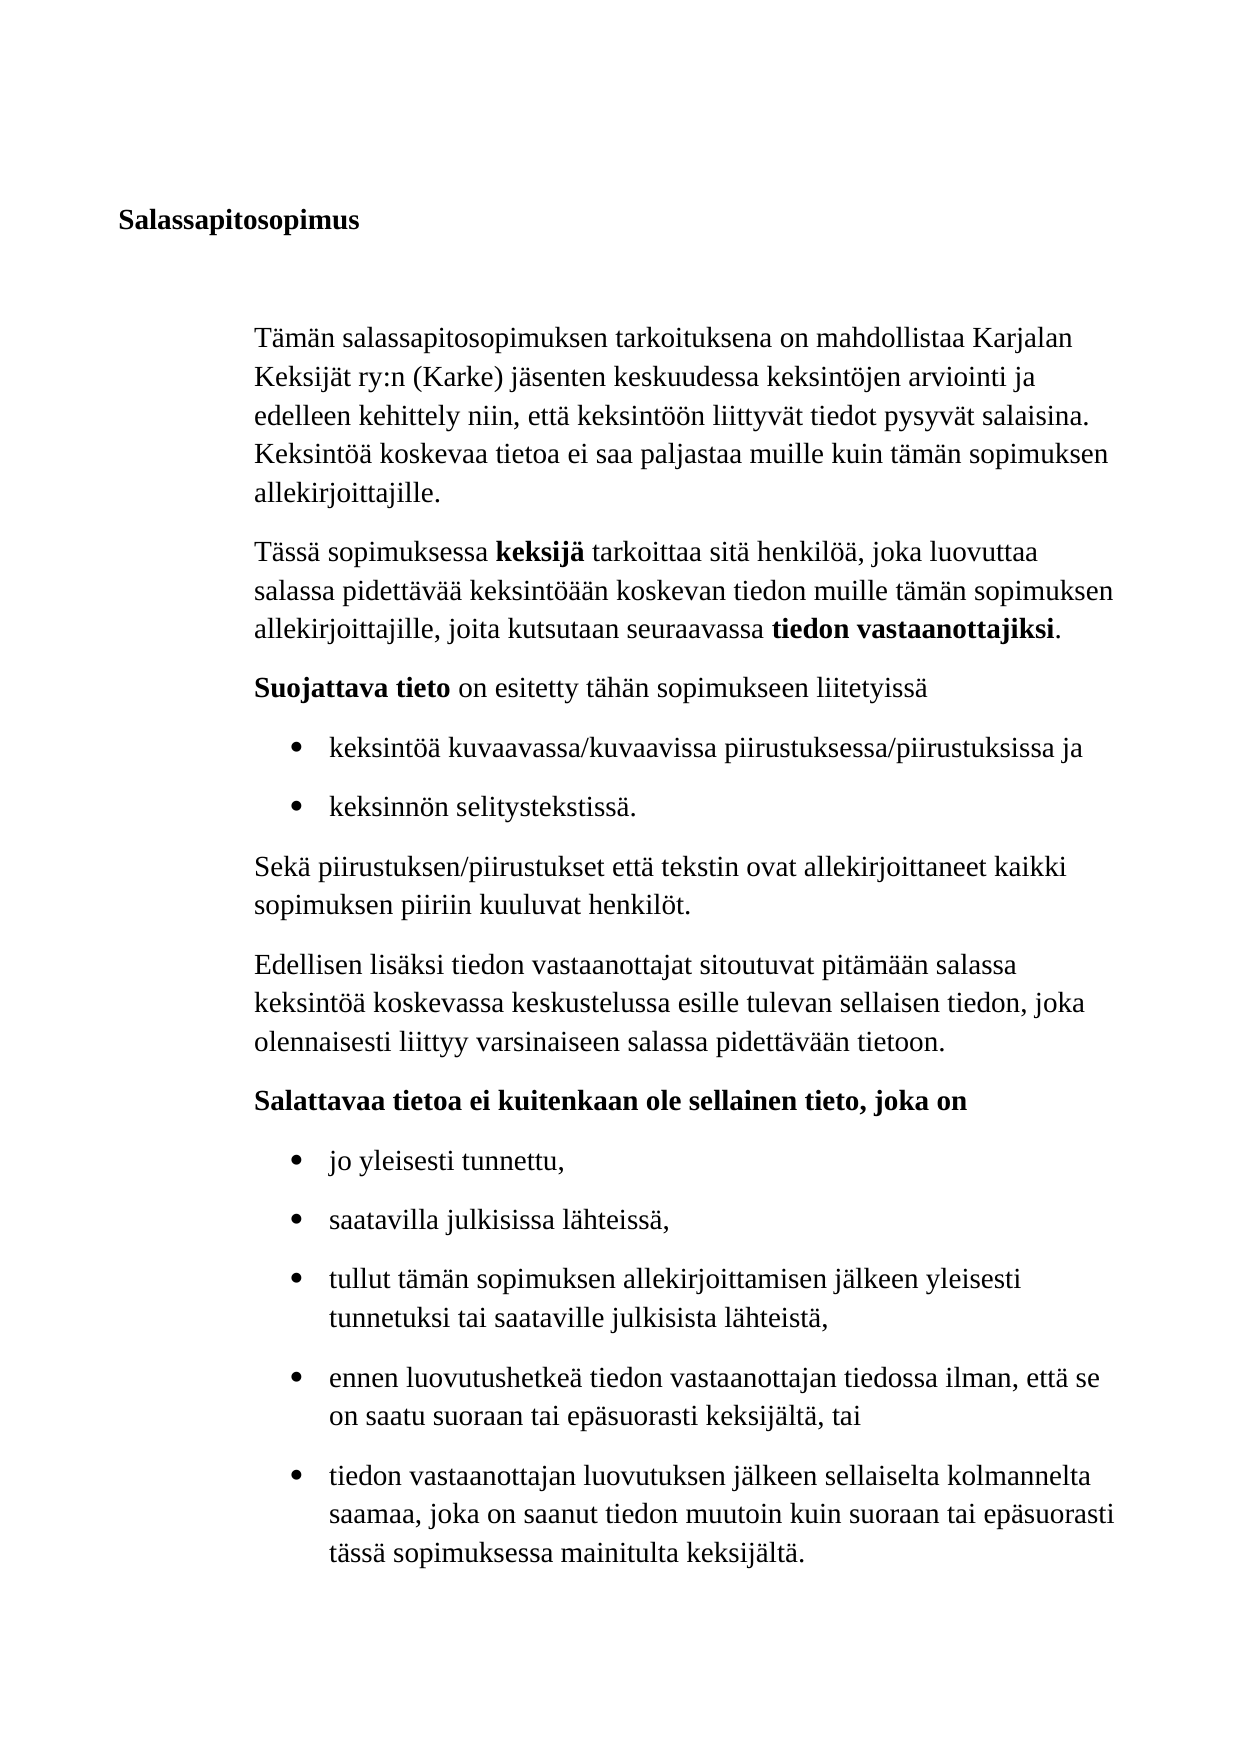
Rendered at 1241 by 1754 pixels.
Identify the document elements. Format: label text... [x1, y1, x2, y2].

list jo yleisesti tunnettu, [291, 1143, 1122, 1176]
text Salattavaa tietoa ei kuitenkaan ole sellainen tieto, joka on [254, 1083, 1122, 1117]
text Edellisen lisäksi tiedon vastaanottajat sitoutuvat pitämään salassa keksintöä koskevassa keskustelussa esille tulevan sellaisen tiedon, joka olennaisesti liittyy varsinaiseen salassa pidettävään tietoon. [254, 947, 1122, 1057]
list tiedon vastaanottajan luovutuksen jälkeen sellaiselta kolmannelta saamaa, joka on saanut tiedon muutoin kuin suoraan tai epäsuorasti tässä sopimuksessa mainitulta keksijältä. [291, 1458, 1122, 1568]
list tullut tämän sopimuksen allekirjoittamisen jälkeen yleisesti tunnetuksi tai saataville julkisista lähteistä, [291, 1262, 1122, 1334]
text Tämän salassapitosopimuksen tarkoituksena on mahdollistaa Karjalan Keksijät ry:n (Karke) jäsenten keskuudessa keksintöjen arviointi ja edelleen kehittely niin, että keksintöön liittyvät tiedot pysyvät salaisina. Keksintöä koskevaa tietoa ei saa paljastaa muille kuin tämän sopimuksen allekirjoittajille. [254, 321, 1122, 508]
list keksintöä kuvaavassa/kuvaavissa piirustuksessa/piirustuksissa ja [291, 730, 1122, 764]
text Tässä sopimuksessa keksijä tarkoittaa sitä henkilöä, joka luovuttaa salassa pidettävää keksintöään koskevan tiedon muille tämän sopimuksen allekirjoittajille, joita kutsutaan seuraavassa tiedon vastaanottajiksi. [254, 534, 1122, 645]
list ennen luovutushetkeä tiedon vastaanottajan tiedossa ilman, että se on saatu suoraan tai epäsuorasti keksijältä, tai [291, 1360, 1122, 1432]
list keksinnön selitystekstissä. [291, 789, 1122, 823]
text Suojattava tieto on esitetty tähän sopimukseen liitetyissä [254, 671, 1122, 704]
list saatavilla julkisissa lähteissä, [291, 1202, 1122, 1236]
text Salassapitosopimus [118, 202, 1122, 235]
text Sekä piirustuksen/piirustukset että tekstin ovat allekirjoittaneet kaikki sopimuksen piiriin kuuluvat henkilöt. [254, 849, 1122, 921]
